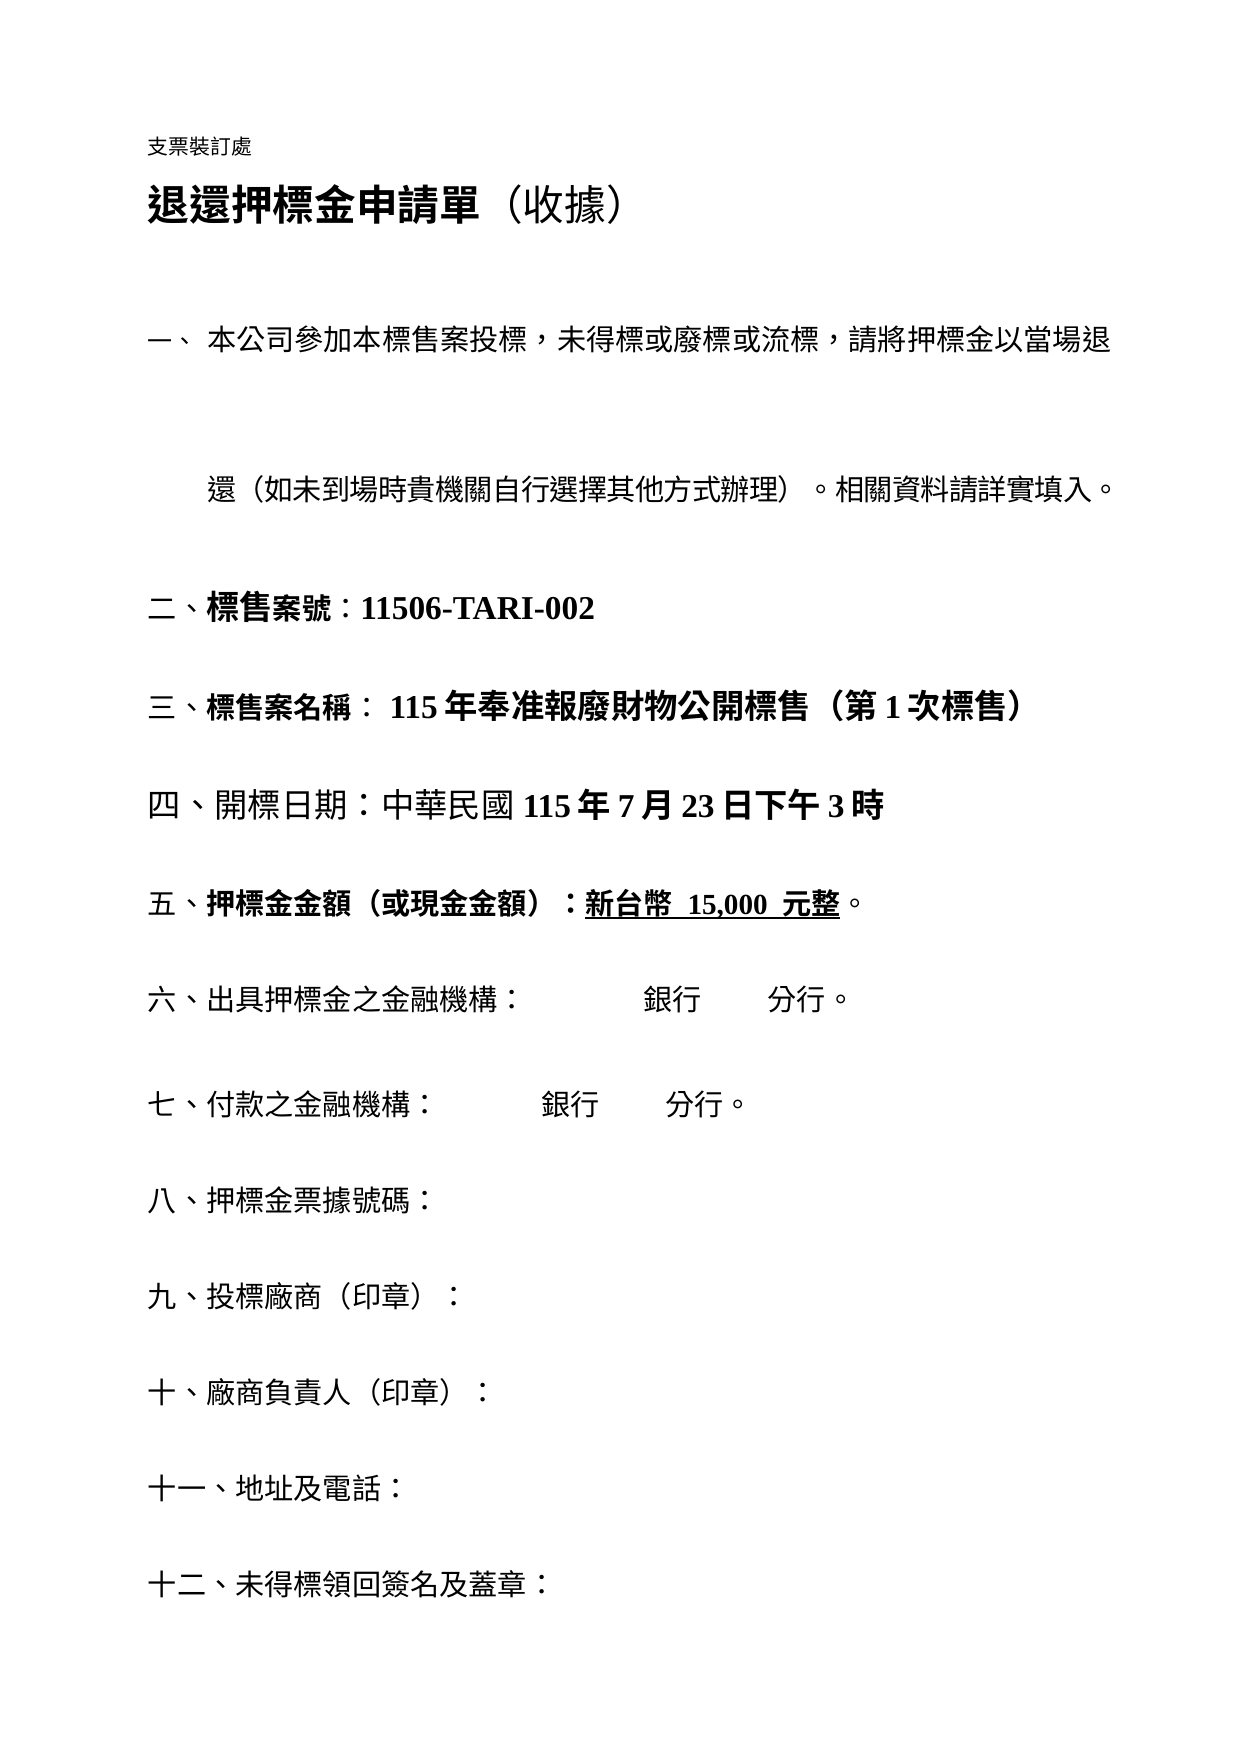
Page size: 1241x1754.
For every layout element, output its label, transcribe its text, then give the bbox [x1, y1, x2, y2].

text 六、出具押標金之金融機構： 銀行 分行。 [148, 960, 1122, 1035]
text 二、標售案號：11506-TARI-002 [148, 567, 1122, 642]
text 四、開標日期：中華民國 115年7月23日下午3時 [148, 765, 1122, 840]
text 十一、地址及電話： [148, 1449, 1122, 1524]
text 九、投標廠商（印章）： [148, 1257, 1122, 1332]
text 退還押標金申請單（收據） [148, 164, 1122, 239]
text 七、付款之金融機構： 銀行 分行。 [148, 1065, 1122, 1140]
text 三、標售案名稱： 115年奉准報廢財物公開標售（第1次標售） [148, 666, 1122, 741]
text 支票裝訂處 [148, 127, 1122, 164]
text 十二、未得標領回簽名及蓋章： [148, 1546, 1122, 1621]
text 五、押標金金額（或現金金額）：新台幣 15,000 元整。 [148, 864, 1122, 939]
text 十、廠商負責人（印章）： [148, 1353, 1122, 1428]
list 本公司參加本標售案投標，未得標或廢標或流標，請將押標金以當場退還（如未到場時貴機關自行選擇其他方式辦理）。相關資料請詳實填入。 [148, 300, 1122, 525]
text 八、押標金票據號碼： [148, 1161, 1122, 1236]
